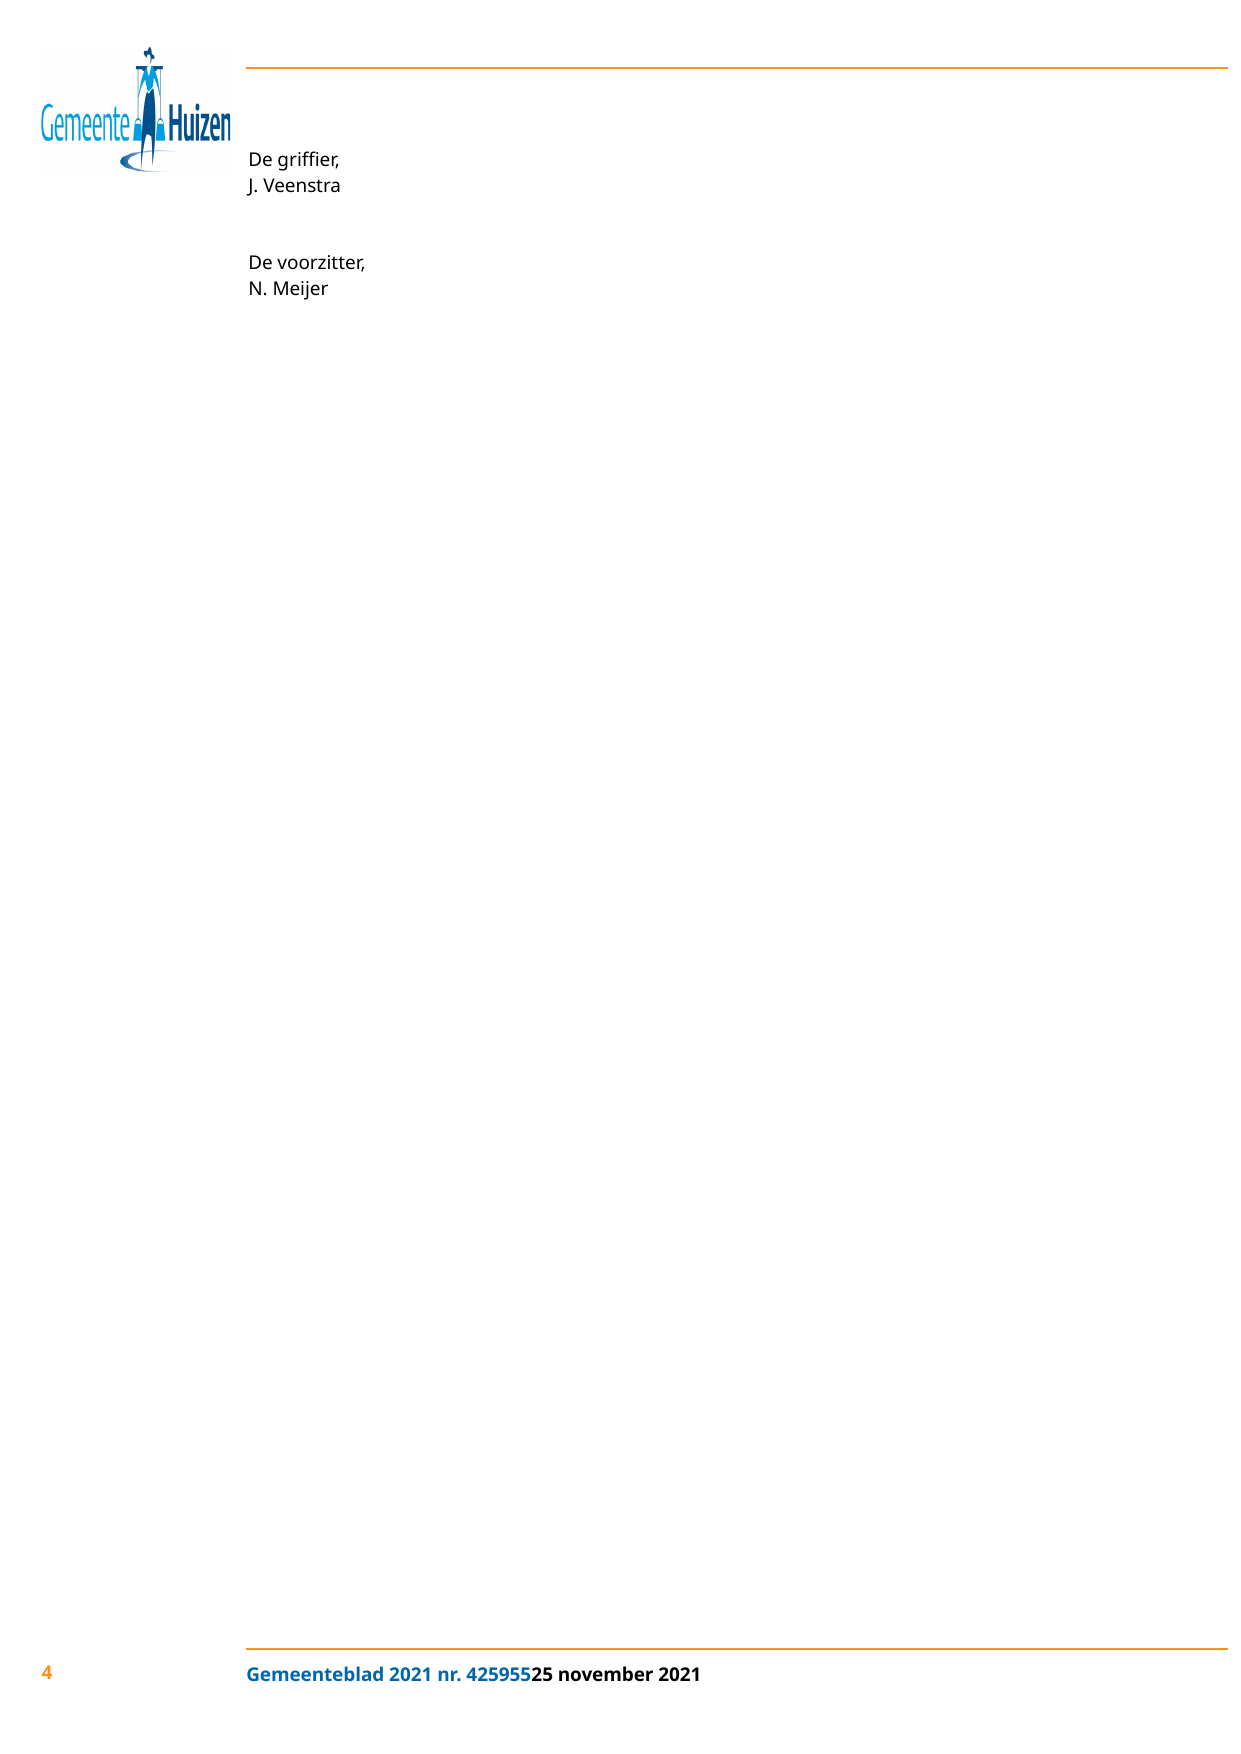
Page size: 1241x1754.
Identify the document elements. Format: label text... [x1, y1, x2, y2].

picture [41, 47, 231, 172]
text De voorzitter, [248, 249, 1152, 275]
text De griffier, [248, 146, 1152, 172]
text J. Veenstra [248, 172, 1152, 198]
text N. Meijer [248, 275, 1152, 301]
